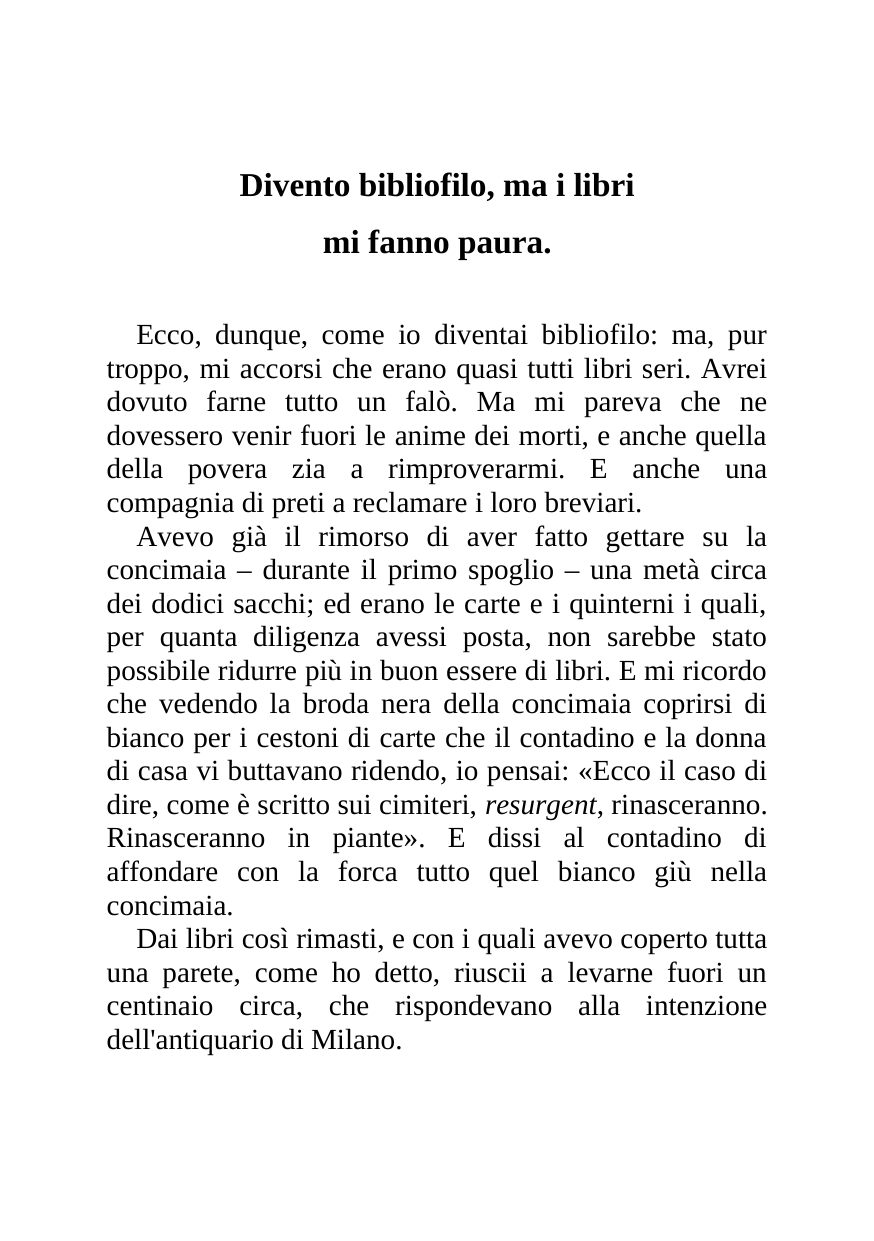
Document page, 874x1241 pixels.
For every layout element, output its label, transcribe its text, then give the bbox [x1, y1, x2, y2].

text Ecco, dunque, come io diventai bibliofilo: ma, pur troppo, mi accorsi che erano quasi tutti libri seri. Avrei dovuto farne tutto un falò. Ma mi pareva che ne dovessero venir fuori le anime dei morti, e anche quella della povera zia a rimproverarmi. E anche una compagnia di preti a reclamare i loro breviari. [106, 317, 768, 519]
text Dai libri così rimasti, e con i quali avevo coperto tutta una parete, come ho detto, riuscii a levarne fuori un centinaio circa, che rispondevano alla intenzione dell'antiquario di Milano. [106, 921, 768, 1055]
text Avevo già il rimorso di aver fatto gettare su la concimaia – durante il primo spoglio – una metà circa dei dodici sacchi; ed erano le carte e i quinterni i quali, per quanta diligenza avessi posta, non sarebbe stato possibile ridurre più in buon essere di libri. E mi ricordo che vedendo la broda nera della concimaia coprirsi di bianco per i cestoni di carte che il contadino e la donna di casa vi buttavano ridendo, io pensai: «Ecco il caso di dire, come è scritto sui cimiteri, resurgent, rinasceranno. Rinasceranno in piante». E dissi al contadino di affondare con la forca tutto quel bianco giù nella concimaia. [106, 519, 768, 921]
subtitle Divento bibliofilo, ma i libri mi fanno paura. [106, 165, 768, 261]
